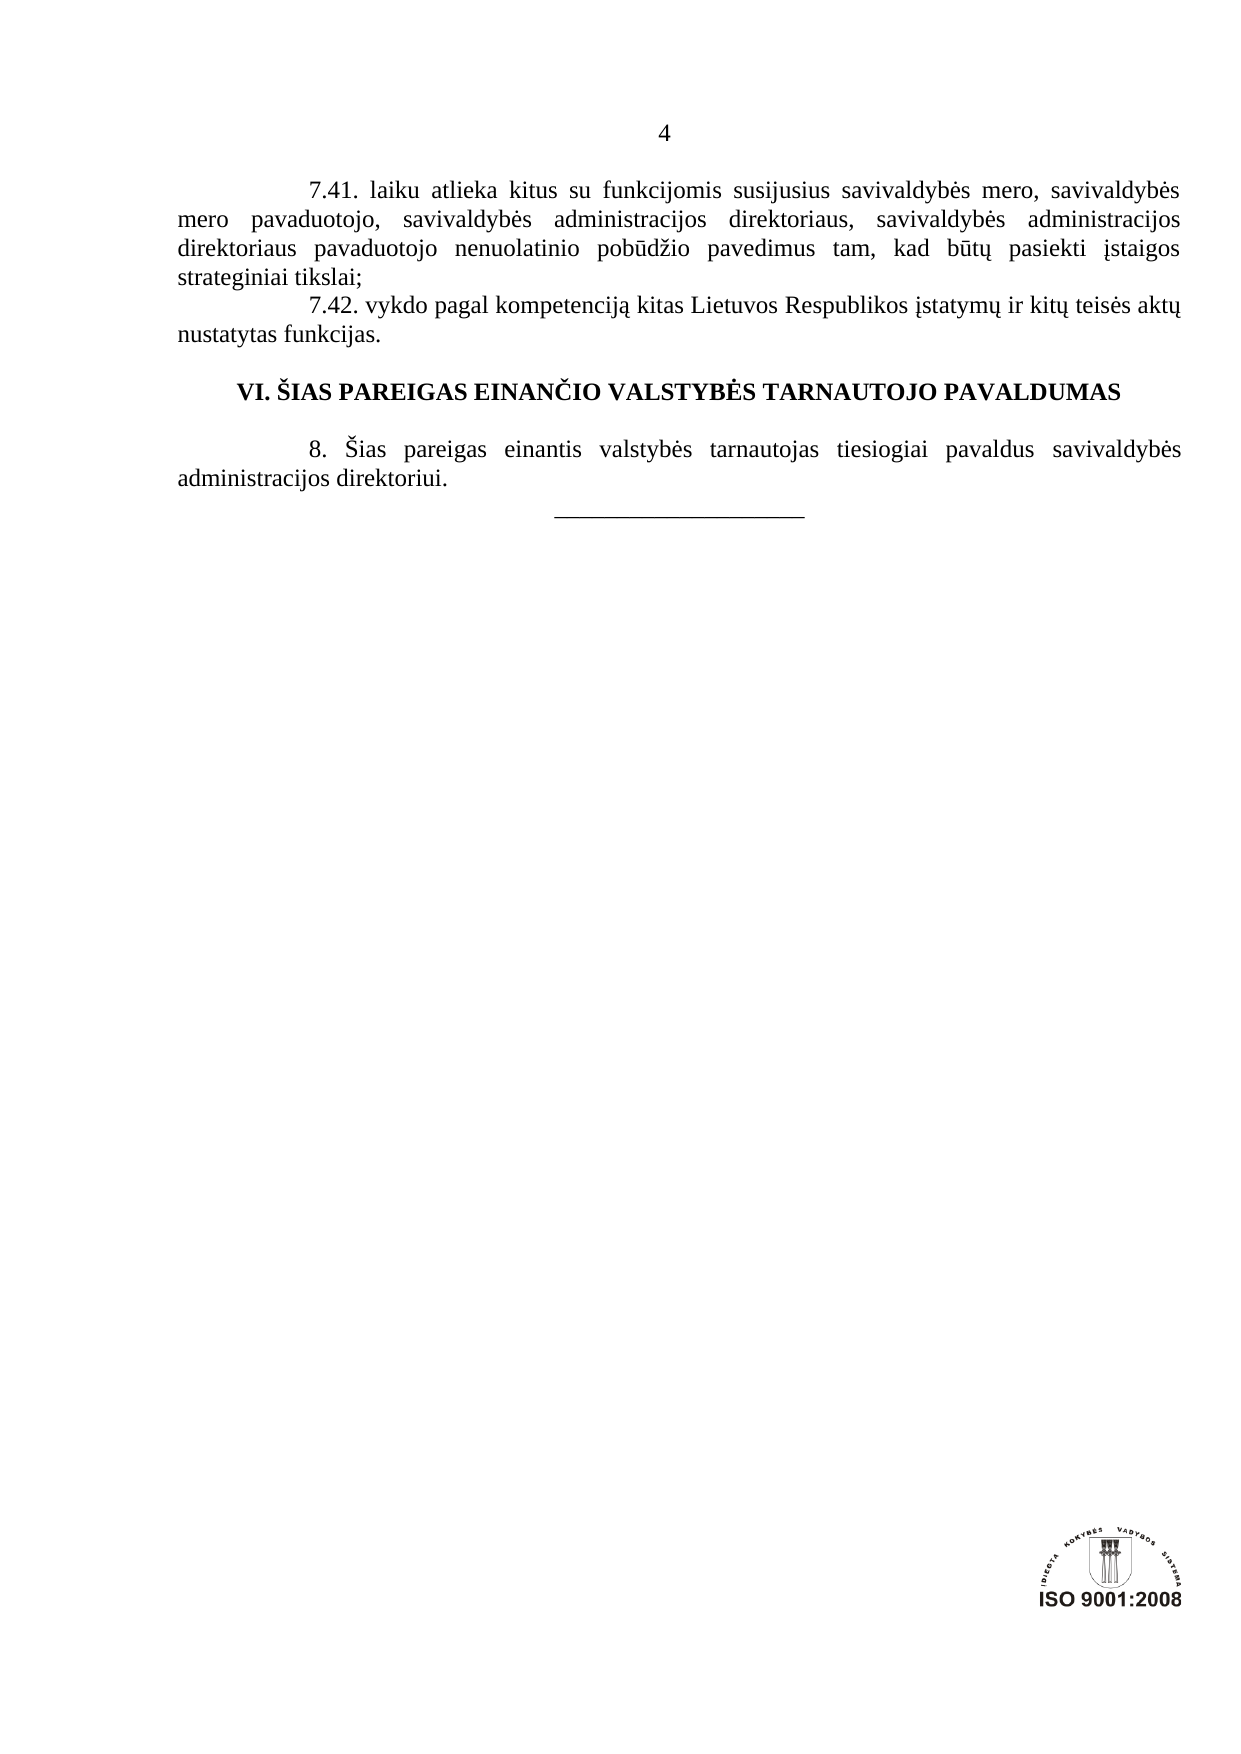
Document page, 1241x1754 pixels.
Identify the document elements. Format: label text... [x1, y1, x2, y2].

text 8. Šias pareigas einantis valstybės tarnautojas tiesiogiai pavaldus savivaldybės administracijos direktoriui. [177, 434, 1181, 492]
text VI. ŠIAS PAREIGAS EINANČIO VALSTYBĖS TARNAUTOJO PAVALDUMAS [177, 377, 1181, 406]
text 7.42. vykdo pagal kompetenciją kitas Lietuvos Respublikos įstatymų ir kitų teisės aktų nustatytas funkcijas. [177, 291, 1181, 348]
text 7.41. laiku atlieka kitus su funkcijomis susijusius savivaldybės mero, savivaldybės mero pavaduotojo, savivaldybės administracijos direktoriaus, savivaldybės administracijos direktoriaus pavaduotojo nenuolatinio pobūdžio pavedimus tam, kad būtų pasiekti įstaigos strateginiai tikslai; [177, 176, 1181, 291]
text ____________________ [177, 492, 1181, 521]
